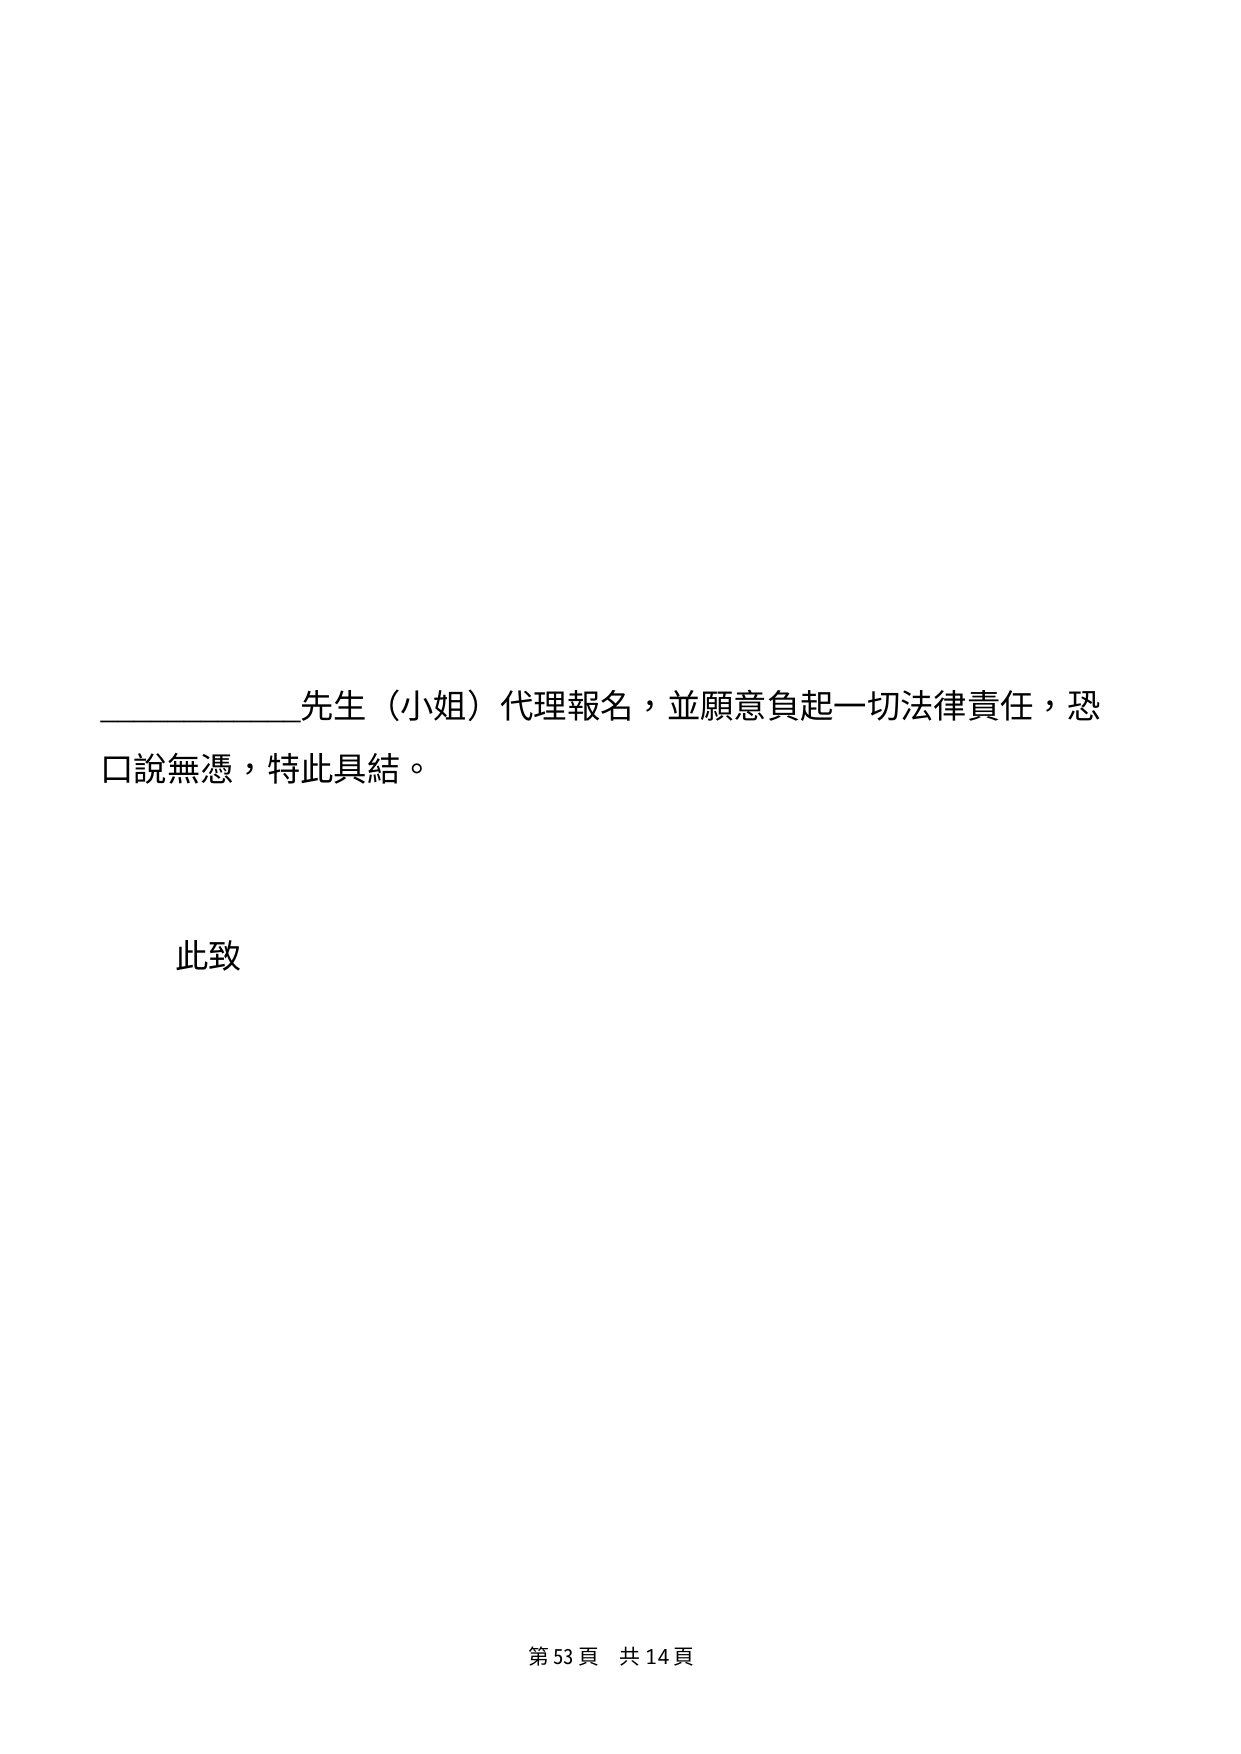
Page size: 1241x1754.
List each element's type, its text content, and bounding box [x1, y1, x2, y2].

text ____________先生（小姐）代理報名，並願意負起一切法律責任，恐口說無憑，特此具結。 [100, 662, 1122, 787]
text 此致 [100, 912, 1122, 975]
